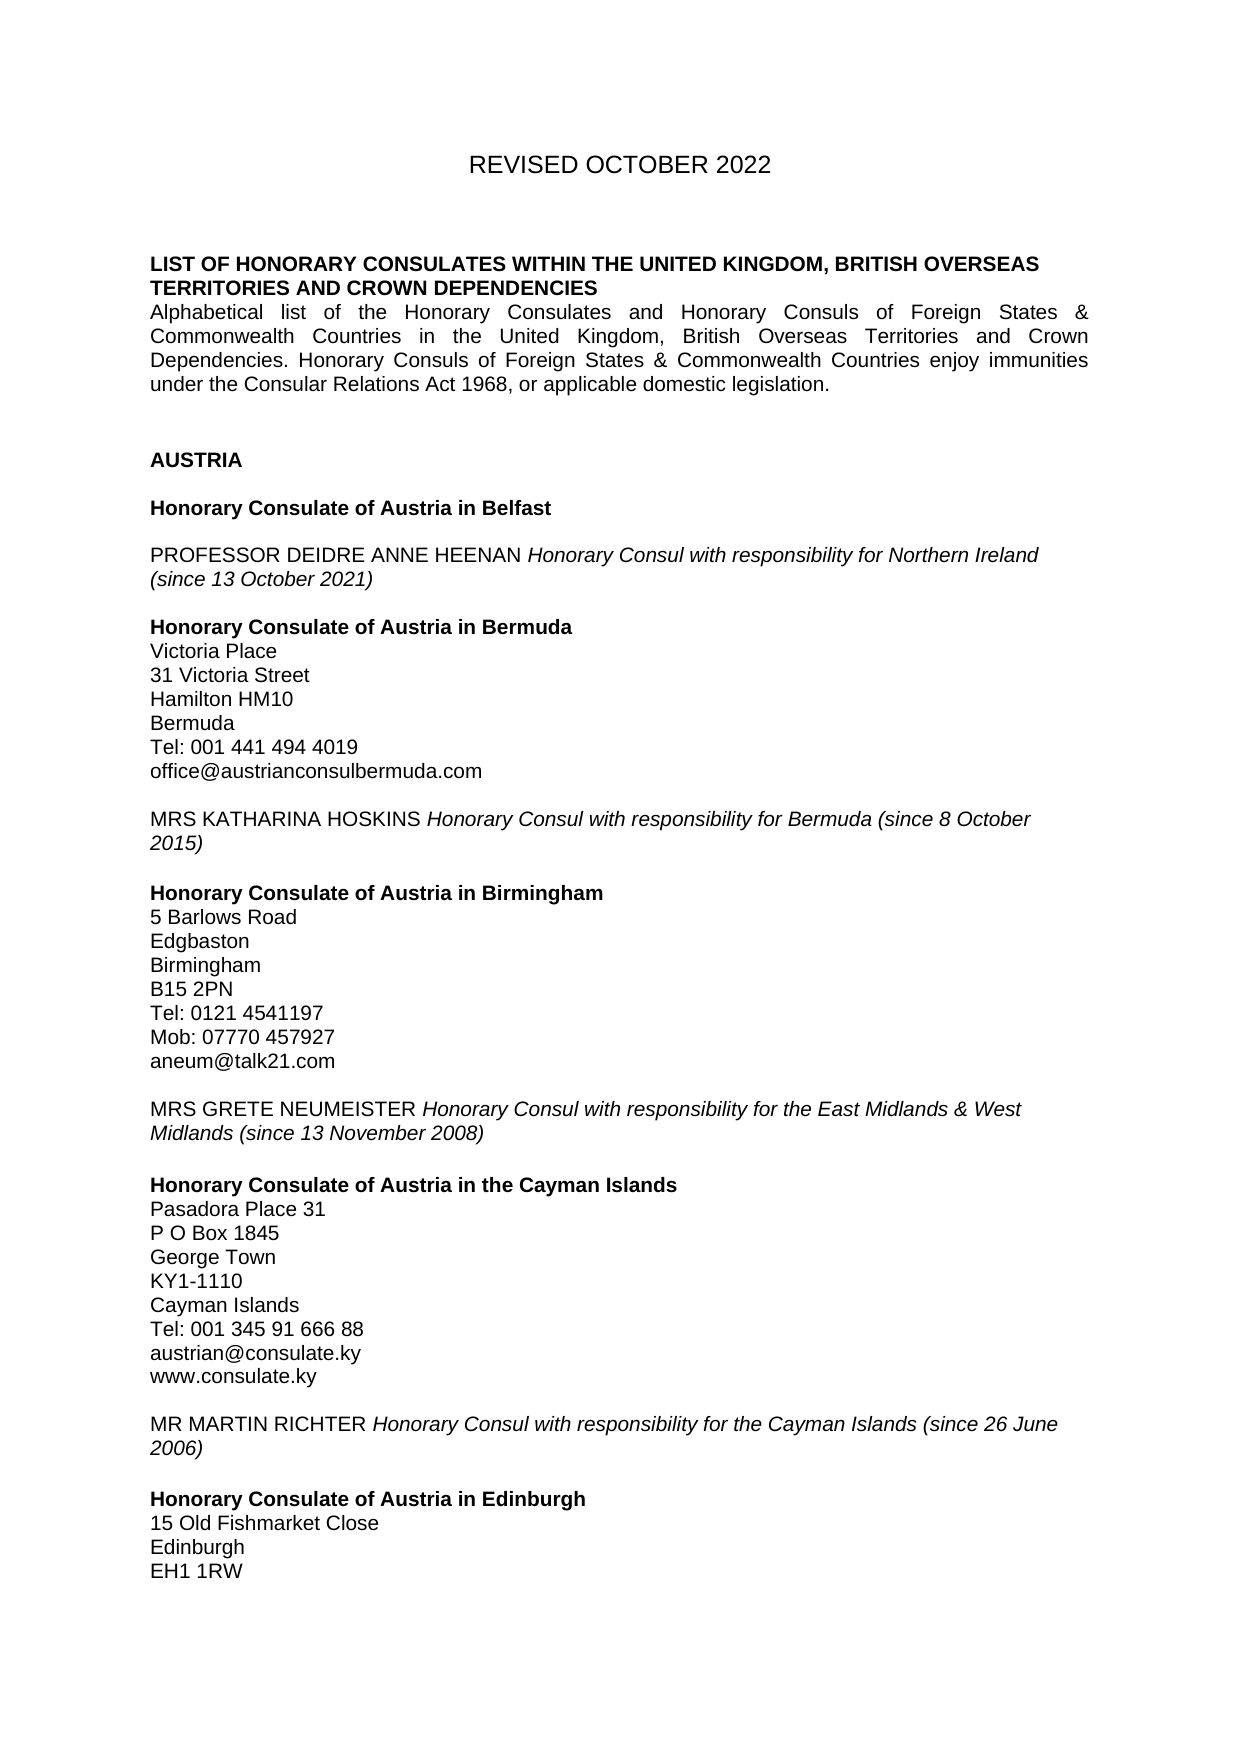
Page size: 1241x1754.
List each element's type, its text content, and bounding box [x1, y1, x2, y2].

text Tel: 0121 4541197 [150, 1001, 1090, 1025]
text Honorary Consulate of Austria in Belfast [150, 495, 1090, 519]
text Pasadora Place 31 [150, 1197, 1090, 1221]
text 15 Old Fishmarket Close [150, 1511, 1090, 1534]
text office@austrianconsulbermuda.com [150, 759, 1090, 783]
text austrian@consulate.ky [150, 1340, 1090, 1364]
text Edinburgh [150, 1534, 1090, 1558]
text Edgbaston [150, 929, 1090, 953]
text MR MARTIN RICHTER Honorary Consul with responsibility for the Cayman Islands (since 26 June 2006) [150, 1412, 1090, 1460]
text AUSTRIA [150, 447, 1090, 471]
text EH1 1RW [150, 1558, 1090, 1582]
text 5 Barlows Road [150, 905, 1090, 929]
text P O Box 1845 [150, 1221, 1090, 1244]
text Honorary Consulate of Austria in the Cayman Islands [150, 1173, 1090, 1197]
text Tel: 001 345 91 666 88 [150, 1316, 1090, 1340]
text Mob: 07770 457927 [150, 1025, 1090, 1049]
text Birmingham [150, 953, 1090, 977]
text MRS GRETE NEUMEISTER Honorary Consul with responsibility for the East Midlands & West Midlands (since 13 November 2008) [150, 1097, 1090, 1145]
text LIST OF HONORARY CONSULATES WITHIN THE UNITED KINGDOM, BRITISH OVERSEAS TERRITORIES AND CROWN DEPENDENCIES [150, 252, 1090, 300]
text 31 Victoria Street [150, 663, 1090, 687]
text MRS KATHARINA HOSKINS Honorary Consul with responsibility for Bermuda (since 8 October 2015) [150, 807, 1090, 855]
text Honorary Consulate of Austria in Bermuda [150, 615, 1090, 639]
text Tel: 001 441 494 4019 [150, 735, 1090, 759]
text B15 2PN [150, 977, 1090, 1001]
text Victoria Place [150, 639, 1090, 663]
text aneum@talk21.com [150, 1049, 1090, 1073]
text REVISED OCTOBER 2022 [150, 150, 1090, 179]
text Bermuda [150, 711, 1090, 735]
text PROFESSOR DEIDRE ANNE HEENAN Honorary Consul with responsibility for Northern Ireland (since 13 October 2021) [150, 543, 1090, 591]
text Alphabetical list of the Honorary Consulates and Honorary Consuls of Foreign States & Commonwealth Countries in the United Kingdom, British Overseas Territories and Crown Dependencies. Honorary Consuls of Foreign States & Commonwealth Countries enjoy immunities under the Consular Relations Act 1968, or applicable domestic legislation. [150, 300, 1090, 396]
text www.consulate.ky [150, 1364, 1090, 1388]
text George Town [150, 1244, 1090, 1268]
text KY1-1110 [150, 1268, 1090, 1292]
text Honorary Consulate of Austria in Edinburgh [150, 1487, 1090, 1511]
text Hamilton HM10 [150, 687, 1090, 711]
text Honorary Consulate of Austria in Birmingham [150, 881, 1090, 905]
text Cayman Islands [150, 1292, 1090, 1316]
